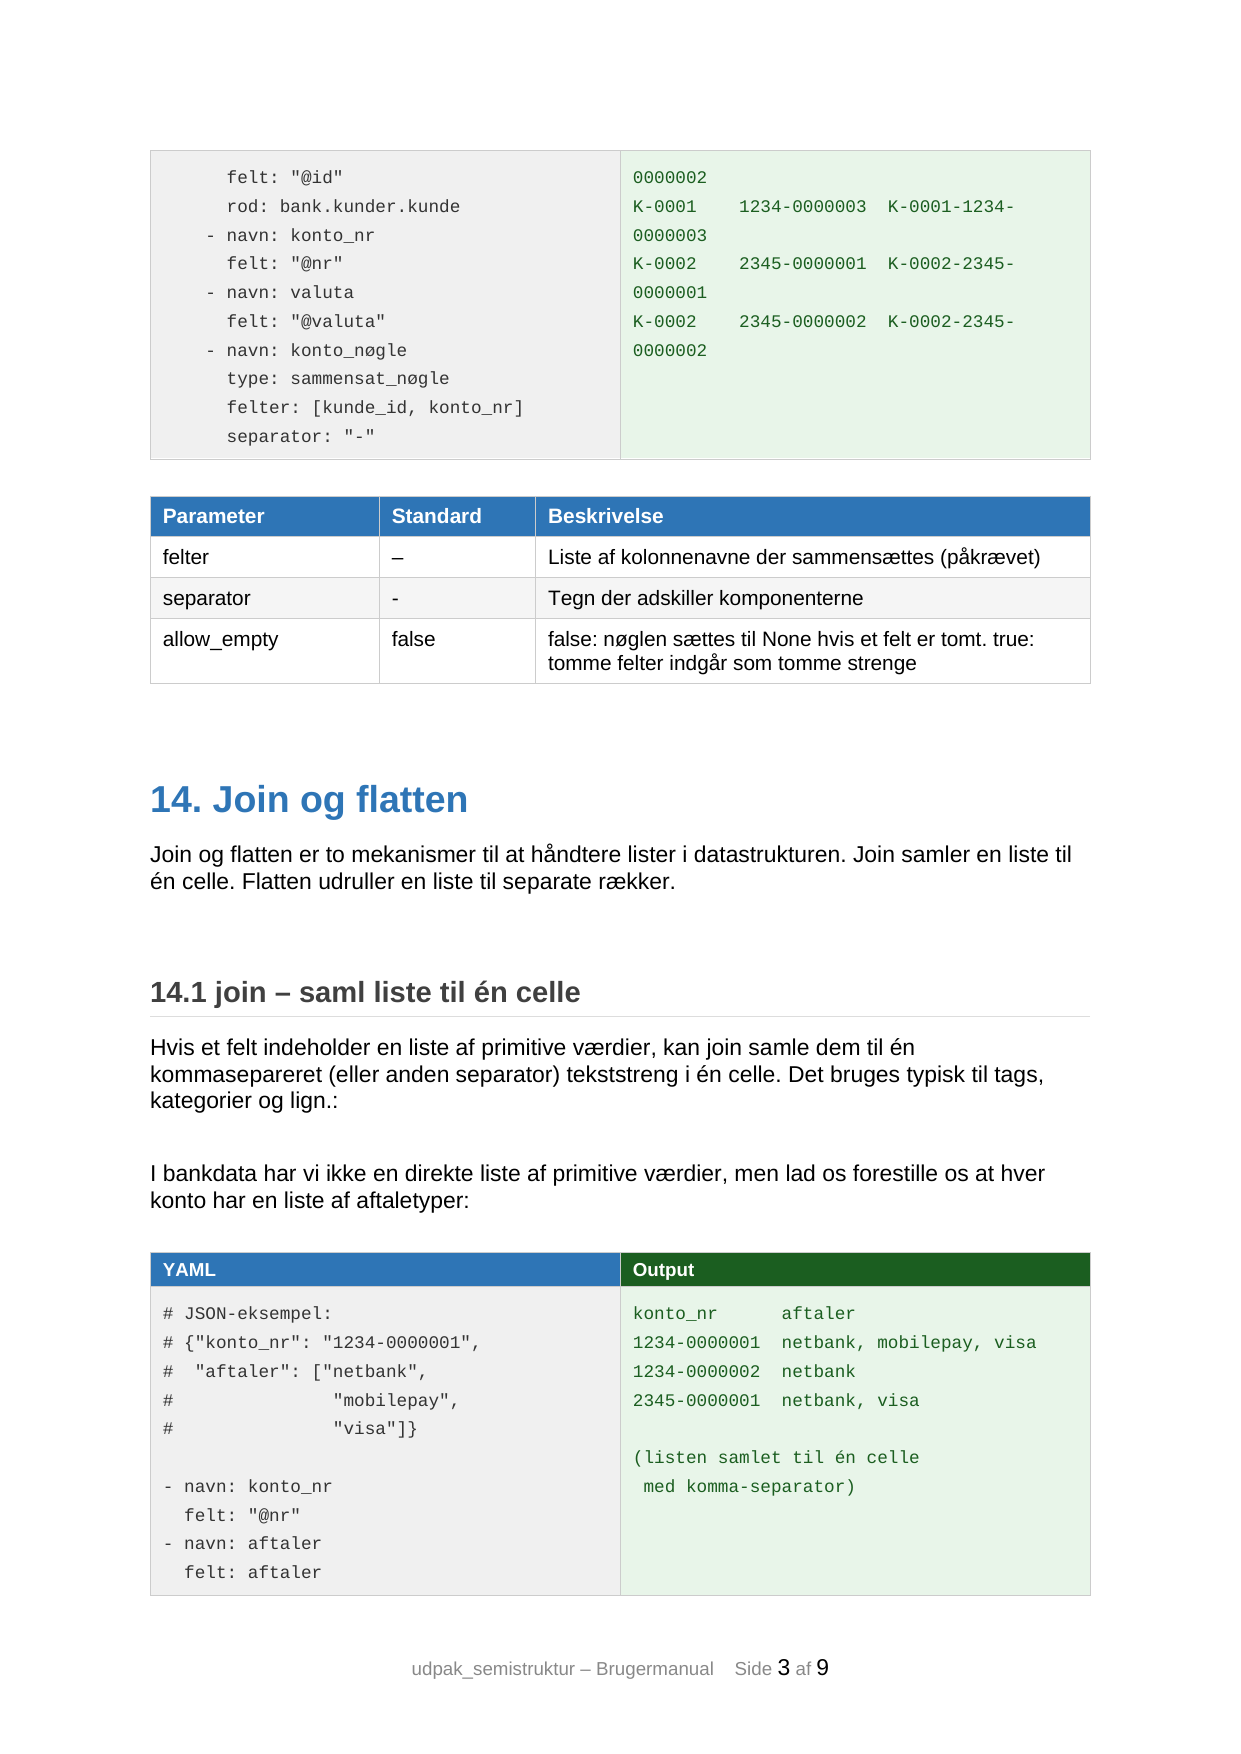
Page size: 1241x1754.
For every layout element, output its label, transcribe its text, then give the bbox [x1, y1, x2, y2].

table_cell # JSON-eksempel: # {"konto_nr": "1234-0000001", # "aftaler": ["netbank", # "mobilepay", # "visa"]} - navn: konto_nr felt: "@nr" - navn: aftaler felt: aftaler [151, 1287, 620, 1595]
table_cell false: nøglen sættes til None hvis et felt er tomt. true: tomme felter indgår som tomme strenge [536, 619, 1090, 683]
table_header YAML [151, 1253, 620, 1286]
table_cell konto_nr aftaler 1234-0000001 netbank, mobilepay, visa 1234-0000002 netbank 2345-0000001 netbank, visa (listen samlet til én celle med komma-separator) [621, 1287, 1090, 1595]
text Join og flatten er to mekanismer til at håndtere lister i datastrukturen. Join samler en liste til én celle. Flatten udruller en liste til separate rækker. [150, 841, 1090, 894]
subtitle 14.1 join – saml liste til én celle [150, 974, 1090, 1016]
table_cell 0000002 K-0001 1234-0000003 K-0001-1234-0000003 K-0002 2345-0000001 K-0002-2345-0000001 K-0002 2345-0000002 K-0002-2345-0000002 [621, 151, 1090, 458]
table_cell false [380, 619, 535, 683]
table_cell separator [151, 578, 379, 618]
table_cell Liste af kolonnenavne der sammensættes (påkrævet) [536, 537, 1090, 577]
text Hvis et felt indeholder en liste af primitive værdier, kan join samle dem til én kommasepareret (eller anden separator) tekststreng i én celle. Det bruges typisk til tags, kategorier og lign.: [150, 1034, 1090, 1113]
text I bankdata har vi ikke en direkte liste af primitive værdier, men lad os forestille os at hver konto har en liste af aftaletyper: [150, 1160, 1090, 1213]
subtitle 14. Join og flatten [150, 777, 1090, 821]
table_header Standard [380, 497, 535, 536]
table_cell allow_empty [151, 619, 379, 683]
table_cell Tegn der adskiller komponenterne [536, 578, 1090, 618]
table_header Beskrivelse [536, 497, 1090, 536]
table_cell felter [151, 537, 379, 577]
table_cell – [380, 537, 535, 577]
table_header Parameter [151, 497, 379, 536]
table_header Output [621, 1253, 1090, 1286]
table_cell felt: "@id" rod: bank.kunder.kunde - navn: konto_nr felt: "@nr" - navn: valuta felt: "@valuta" - navn: konto_nøgle type: sammensat_nøgle felter: [kunde_id, konto_nr] separator: "-" [151, 151, 620, 458]
table_cell - [380, 578, 535, 618]
